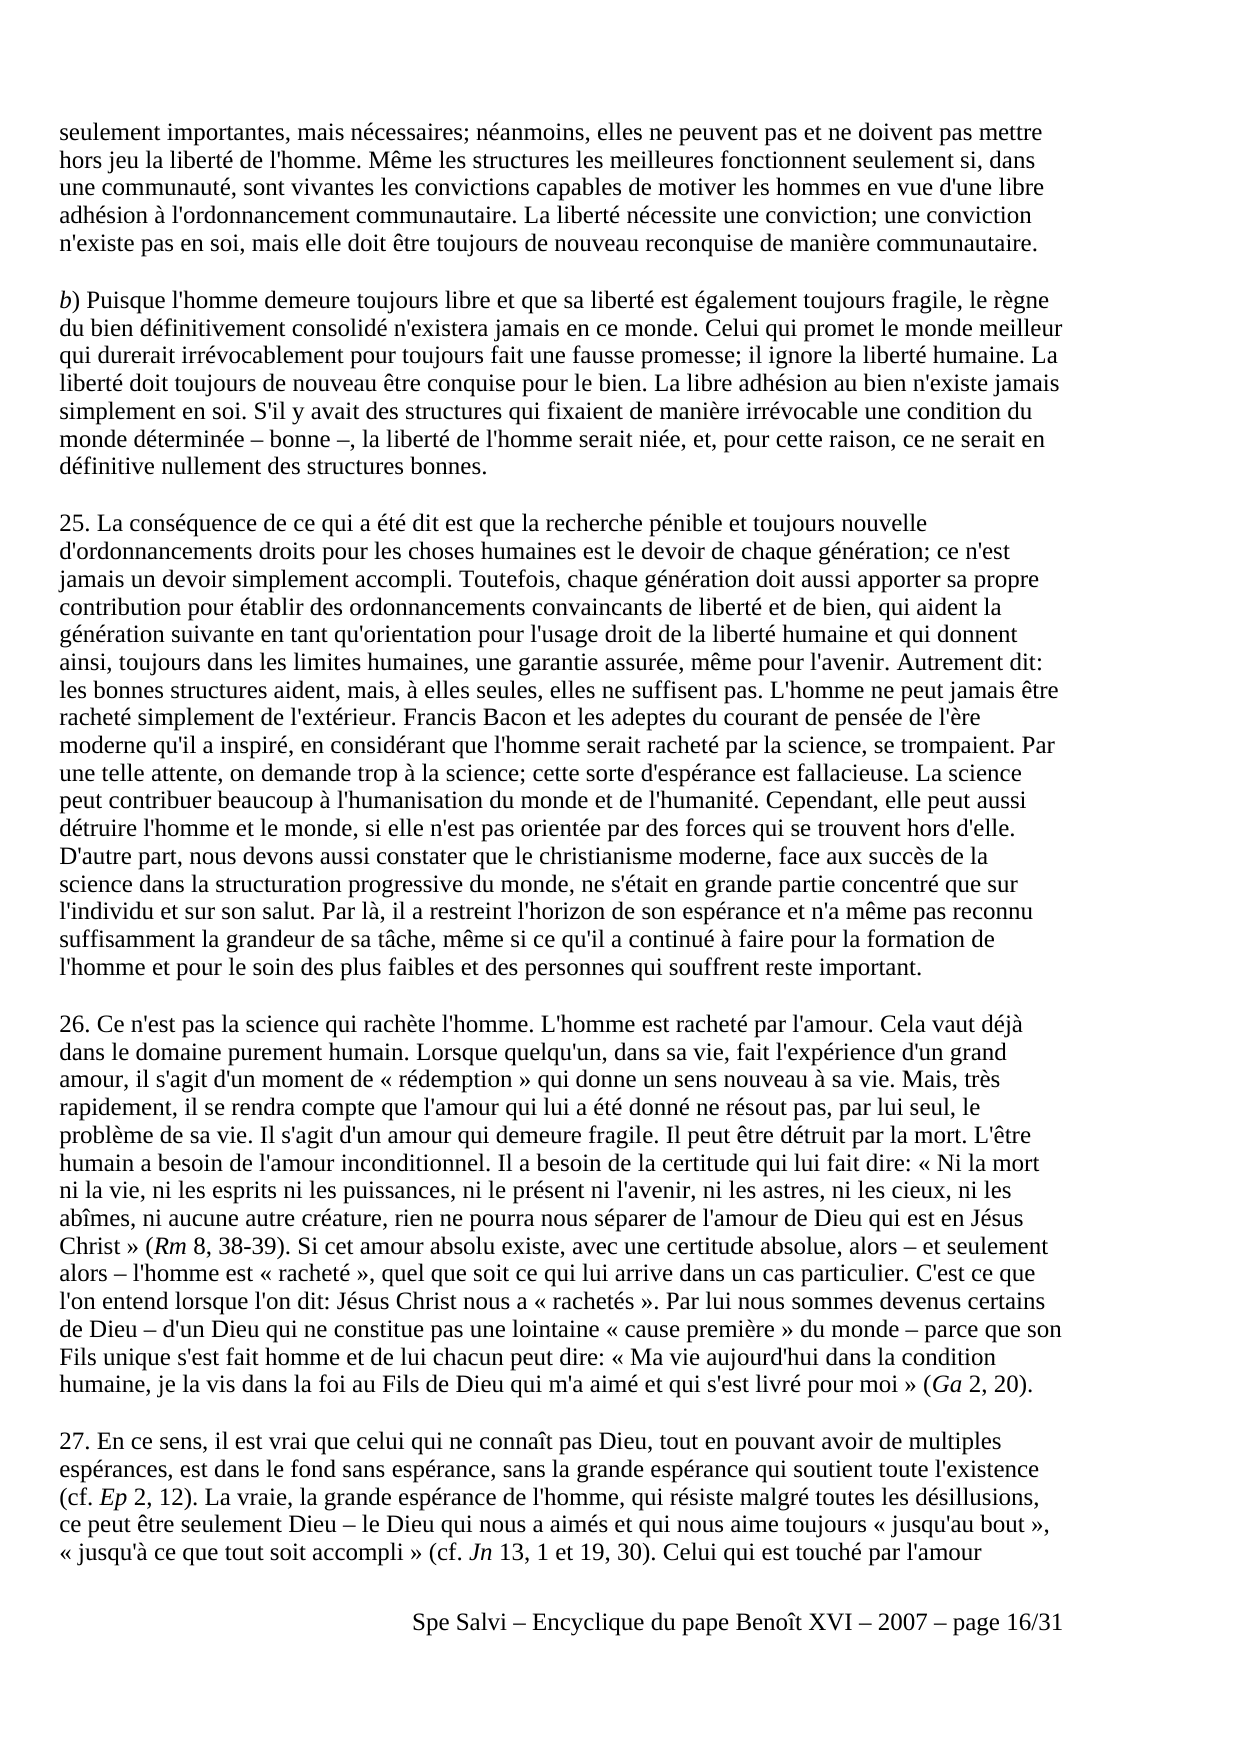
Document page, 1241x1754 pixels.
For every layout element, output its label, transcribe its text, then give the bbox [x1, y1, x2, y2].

text b) Puisque l'homme demeure toujours libre et que sa liberté est également toujours fragile, le règne du bien définitivement consolidé n'existera jamais en ce monde. Celui qui promet le monde meilleur qui durerait irrévocablement pour toujours fait une fausse promesse; il ignore la liberté humaine. La liberté doit toujours de nouveau être conquise pour le bien. La libre adhésion au bien n'existe jamais simplement en soi. S'il y avait des structures qui fixaient de manière irrévocable une condition du monde déterminée – bonne –, la liberté de l'homme serait niée, et, pour cette raison, ce ne serait en définitive nullement des structures bonnes. [59, 286, 1063, 480]
text seulement importantes, mais nécessaires; néanmoins, elles ne peuvent pas et ne doivent pas mettre hors jeu la liberté de l'homme. Même les structures les meilleures fonctionnent seulement si, dans une communauté, sont vivantes les convictions capables de motiver les hommes en vue d'une libre adhésion à l'ordonnancement communautaire. La liberté nécessite une conviction; une conviction n'existe pas en soi, mais elle doit être toujours de nouveau reconquise de manière communautaire. [59, 118, 1063, 257]
text 25. La conséquence de ce qui a été dit est que la recherche pénible et toujours nouvelle d'ordonnancements droits pour les choses humaines est le devoir de chaque génération; ce n'est jamais un devoir simplement accompli. Toutefois, chaque génération doit aussi apporter sa propre contribution pour établir des ordonnancements convaincants de liberté et de bien, qui aident la génération suivante en tant qu'orientation pour l'usage droit de la liberté humaine et qui donnent ainsi, toujours dans les limites humaines, une garantie assurée, même pour l'avenir. Autrement dit: les bonnes structures aident, mais, à elles seules, elles ne suffisent pas. L'homme ne peut jamais être racheté simplement de l'extérieur. Francis Bacon et les adeptes du courant de pensée de l'ère moderne qu'il a inspiré, en considérant que l'homme serait racheté par la science, se trompaient. Par une telle attente, on demande trop à la science; cette sorte d'espérance est fallacieuse. La science peut contribuer beaucoup à l'humanisation du monde et de l'humanité. Cependant, elle peut aussi détruire l'homme et le monde, si elle n'est pas orientée par des forces qui se trouvent hors d'elle. D'autre part, nous devons aussi constater que le christianisme moderne, face aux succès de la science dans la structuration progressive du monde, ne s'était en grande partie concentré que sur l'individu et sur son salut. Par là, il a restreint l'horizon de son espérance et n'a même pas reconnu suffisamment la grandeur de sa tâche, même si ce qu'il a continué à faire pour la formation de l'homme et pour le soin des plus faibles et des personnes qui souffrent reste important. [59, 509, 1063, 981]
text 26. Ce n'est pas la science qui rachète l'homme. L'homme est racheté par l'amour. Cela vaut déjà dans le domaine purement humain. Lorsque quelqu'un, dans sa vie, fait l'expérience d'un grand amour, il s'agit d'un moment de « rédemption » qui donne un sens nouveau à sa vie. Mais, très rapidement, il se rendra compte que l'amour qui lui a été donné ne résout pas, par lui seul, le problème de sa vie. Il s'agit d'un amour qui demeure fragile. Il peut être détruit par la mort. L'être humain a besoin de l'amour inconditionnel. Il a besoin de la certitude qui lui fait dire: « Ni la mort ni la vie, ni les esprits ni les puissances, ni le présent ni l'avenir, ni les astres, ni les cieux, ni les abîmes, ni aucune autre créature, rien ne pourra nous séparer de l'amour de Dieu qui est en Jésus Christ » (Rm 8, 38-39). Si cet amour absolu existe, avec une certitude absolue, alors – et seulement alors – l'homme est « racheté », quel que soit ce qui lui arrive dans un cas particulier. C'est ce que l'on entend lorsque l'on dit: Jésus Christ nous a « rachetés ». Par lui nous sommes devenus certains de Dieu – d'un Dieu qui ne constitue pas une lointaine « cause première » du monde – parce que son Fils unique s'est fait homme et de lui chacun peut dire: « Ma vie aujourd'hui dans la condition humaine, je la vis dans la foi au Fils de Dieu qui m'a aimé et qui s'est livré pour moi » (Ga 2, 20). [59, 1010, 1063, 1398]
text 27. En ce sens, il est vrai que celui qui ne connaît pas Dieu, tout en pouvant avoir de multiples espérances, est dans le fond sans espérance, sans la grande espérance qui soutient toute l'existence (cf. Ep 2, 12). La vraie, la grande espérance de l'homme, qui résiste malgré toutes les désillusions, ce peut être seulement Dieu – le Dieu qui nous a aimés et qui nous aime toujours « jusqu'au bout », « jusqu'à ce que tout soit accompli » (cf. Jn 13, 1 et 19, 30). Celui qui est touché par l'amour [59, 1427, 1063, 1566]
